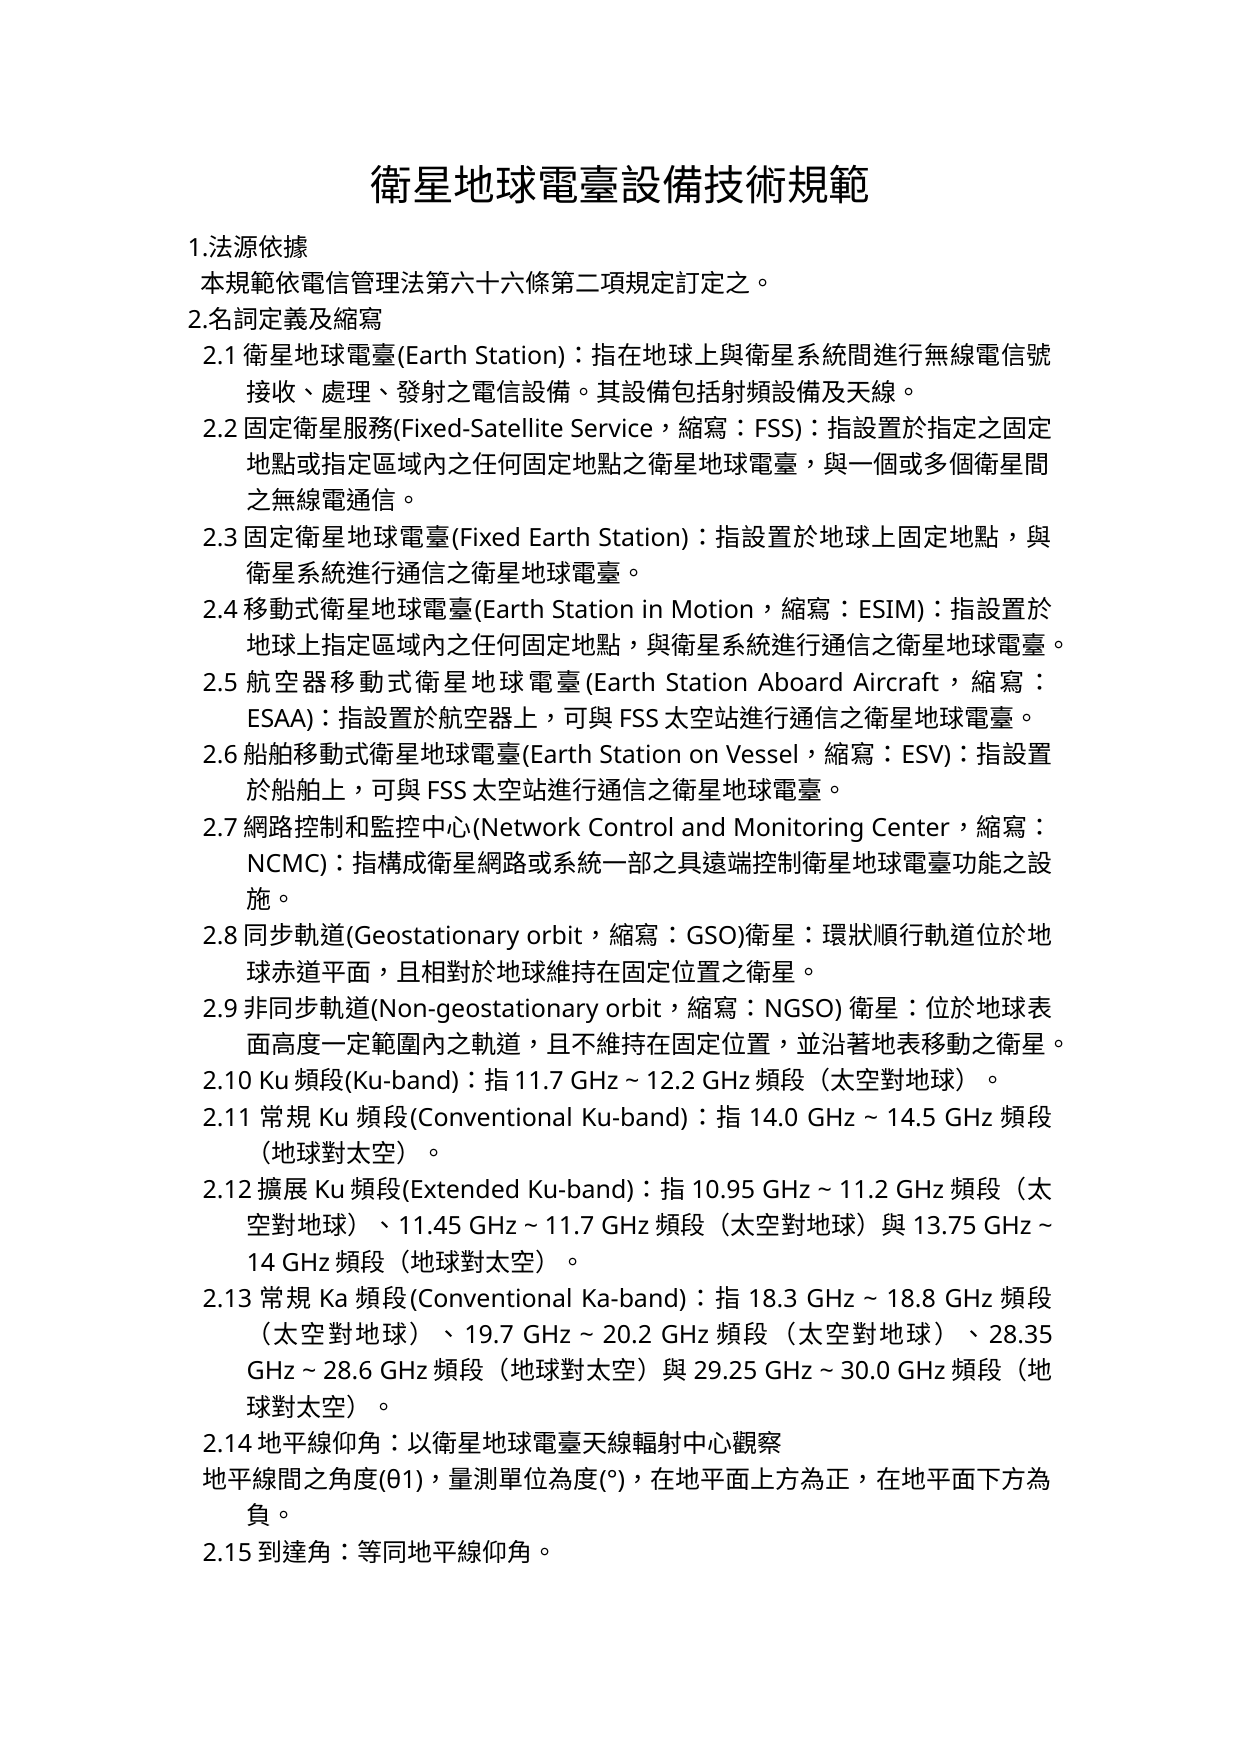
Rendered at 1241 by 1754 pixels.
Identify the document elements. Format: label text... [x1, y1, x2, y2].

text 2.13常規Ka頻段(Conventional Ka-band)：指18.3 GHz ~ 18.8 GHz頻段（太空對地球）、19.7 GHz ~ 20.2 GHz頻段（太空對地球）、28.35 GHz ~ 28.6 GHz頻段（地球對太空）與29.25 GHz ~ 30.0 GHz頻段（地球對太空）。 [202, 1278, 1053, 1423]
text 2.10 Ku頻段(Ku-band)：指11.7 GHz ~ 12.2 GHz頻段（太空對地球）。 [202, 1061, 1053, 1097]
text 2.4移動式衛星地球電臺(Earth Station in Motion，縮寫：ESIM)：指設置於地球上指定區域內之任何固定地點，與衛星系統進行通信之衛星地球電臺。 [202, 589, 1053, 662]
text 本規範依電信管理法第六十六條第二項規定訂定之。 [187, 263, 1053, 299]
text 2.11常規Ku頻段(Conventional Ku-band)：指14.0 GHz ~ 14.5 GHz頻段（地球對太空）。 [202, 1097, 1053, 1169]
text 2.名詞定義及縮寫 [187, 299, 1053, 336]
text 2.9非同步軌道(Non-geostationary orbit，縮寫：NGSO) 衛星：位於地球表面高度一定範圍內之軌道，且不維持在固定位置，並沿著地表移動之衛星。 [202, 988, 1053, 1061]
text 2.1衛星地球電臺(Earth Station)：指在地球上與衛星系統間進行無線電信號接收、處理、發射之電信設備。其設備包括射頻設備及天線。 [202, 336, 1053, 408]
text 衛星地球電臺設備技術規範 [187, 169, 1053, 208]
text 2.14地平線仰角：以衛星地球電臺天線輻射中心觀察 [202, 1423, 1053, 1459]
text 2.3固定衛星地球電臺(Fixed Earth Station)：指設置於地球上固定地點，與衛星系統進行通信之衛星地球電臺。 [202, 517, 1053, 589]
text 2.6船舶移動式衛星地球電臺(Earth Station on Vessel，縮寫：ESV)：指設置於船舶上，可與FSS太空站進行通信之衛星地球電臺。 [202, 734, 1053, 807]
text 2.7網路控制和監控中心(Network Control and Monitoring Center，縮寫：NCMC)：指構成衛星網路或系統一部之具遠端控制衛星地球電臺功能之設施。 [202, 807, 1053, 916]
text 2.5航空器移動式衛星地球電臺(Earth Station Aboard Aircraft，縮寫：ESAA)：指設置於航空器上，可與FSS太空站進行通信之衛星地球電臺。 [202, 662, 1053, 734]
text 地平線間之角度(θ1)，量測單位為度(°)，在地平面上方為正，在地平面下方為負。 [202, 1459, 1053, 1532]
text 1.法源依據 [187, 227, 1053, 263]
text 2.2固定衛星服務(Fixed-Satellite Service，縮寫：FSS)：指設置於指定之固定地點或指定區域內之任何固定地點之衛星地球電臺，與一個或多個衛星間之無線電通信。 [202, 408, 1053, 517]
text 2.12擴展Ku頻段(Extended Ku-band)：指10.95 GHz ~ 11.2 GHz頻段（太空對地球）、11.45 GHz ~ 11.7 GHz頻段（太空對地球）與13.75 GHz ~ 14 GHz頻段（地球對太空）。 [202, 1169, 1053, 1278]
text 2.15到達角：等同地平線仰角。 [202, 1532, 1053, 1568]
text 2.8同步軌道(Geostationary orbit，縮寫：GSO)衛星：環狀順行軌道位於地球赤道平面，且相對於地球維持在固定位置之衛星。 [202, 916, 1053, 988]
